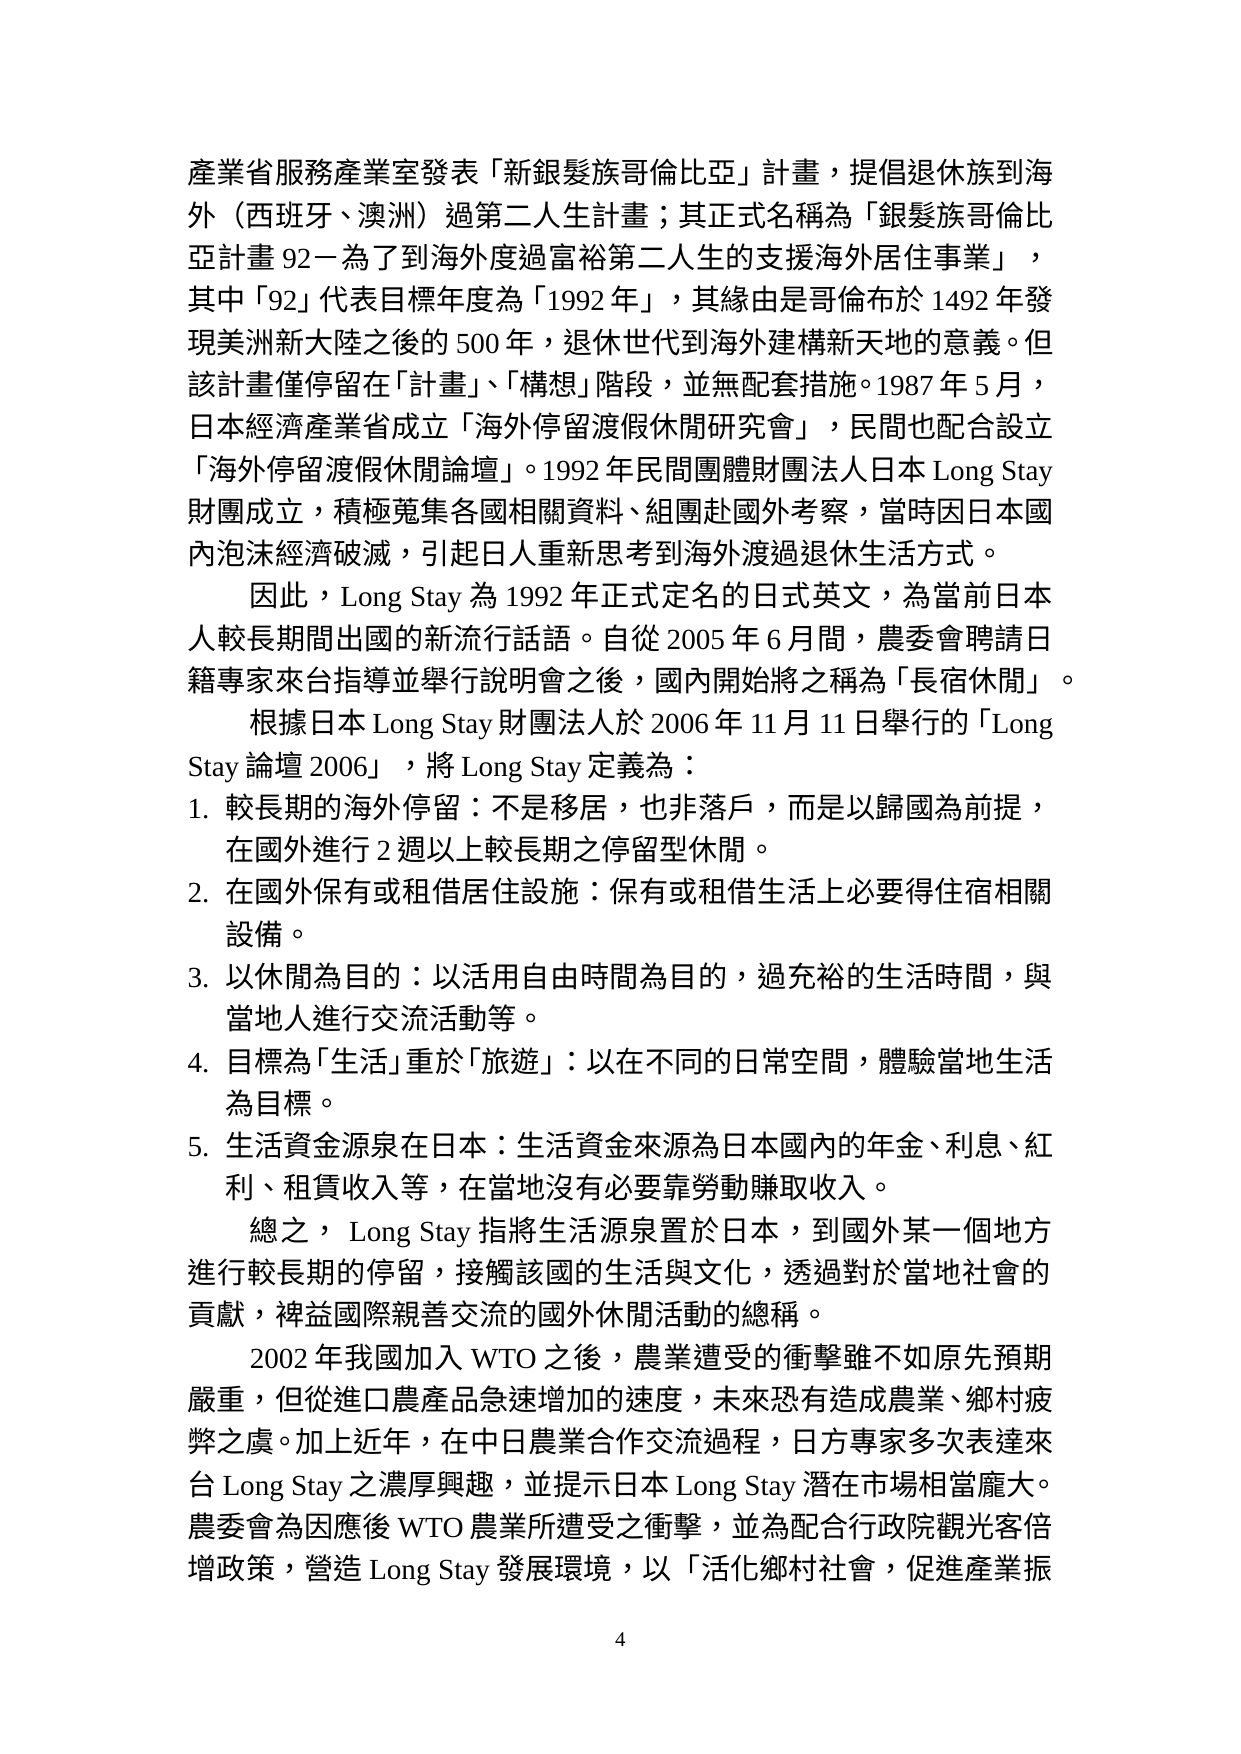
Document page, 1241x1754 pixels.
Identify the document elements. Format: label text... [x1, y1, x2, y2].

list 生活資金源泉在日本：生活資金來源為日本國內的年金、利息、紅利、租賃收入等，在當地沒有必要靠勞動賺取收入。 [187, 1123, 1053, 1207]
text 根據日本Long Stay財團法人於2006年11月11日舉行的「Long Stay論壇2006」，將Long Stay定義為： [187, 700, 1053, 784]
text 總之， Long Stay指將生活源泉置於日本，到國外某一個地方進行較長期的停留，接觸該國的生活與文化，透過對於當地社會的貢獻，裨益國際親善交流的國外休閒活動的總稱。 [187, 1207, 1053, 1334]
text 因此，Long Stay為1992年正式定名的日式英文，為當前日本人較長期間出國的新流行話語。自從2005年6月間，農委會聘請日籍專家來台指導並舉行說明會之後，國內開始將之稱為「長宿休閒」。 [187, 573, 1053, 700]
list 以休閒為目的：以活用自由時間為目的，過充裕的生活時間，與當地人進行交流活動等。 [187, 953, 1053, 1038]
text 以英國為首的歐美國家赴海外長期居留，已有200多年歷史。日本經濟產業省派駐西班牙大使館人員駐外期間發現許多英國及德國人年老之後，到物價便宜、氣候暖和、居住條件舒適的西班牙過著優雅自在的生活，而獲得「跨國養老」之啟發。1986年7月，日本經濟產業省服務產業室發表「新銀髮族哥倫比亞」計畫，提倡退休族到海外（西班牙、澳洲）過第二人生計畫；其正式名稱為「銀髮族哥倫比亞計畫92－為了到海外度過富裕第二人生的支援海外居住事業」，其中「92」代表目標年度為「1992年」，其緣由是哥倫布於1492年發現美洲新大陸之後的500年，退休世代到海外建構新天地的意義。但該計畫僅停留在「計畫」、「構想」階段，並無配套措施。1987年5月，日本經濟產業省成立「海外停留渡假休閒研究會」，民間也配合設立「海外停留渡假休閒論壇」。1992年民間團體財團法人日本Long Stay財團成立，積極蒐集各國相關資料、組團赴國外考察，當時因日本國內泡沫經濟破滅，引起日人重新思考到海外渡過退休生活方式。 [187, 150, 1053, 573]
list 較長期的海外停留：不是移居，也非落戶，而是以歸國為前提，在國外進行2週以上較長期之停留型休閒。 [187, 784, 1053, 869]
list 在國外保有或租借居住設施：保有或租借生活上必要得住宿相關設備。 [187, 869, 1053, 953]
list 目標為「生活」重於「旅遊」：以在不同的日常空間，體驗當地生活為目標。 [187, 1038, 1053, 1123]
text 2002年我國加入WTO之後，農業遭受的衝擊雖不如原先預期嚴重，但從進口農產品急速增加的速度，未來恐有造成農業、鄉村疲弊之虞。加上近年，在中日農業合作交流過程，日方專家多次表達來台Long Stay之濃厚興趣，並提示日本Long Stay潛在市場相當龐大。農委會為因應後WTO農業所遭受之衝擊，並為配合行政院觀光客倍增政策，營造Long Stay發展環境，以「活化鄉村社會，促進產業振興」為目標，自93年著手蒐集以日本團塊世代為主體的全球Long Stay事業發展相關資訊，並於94年延請學者完成「營造鄉村社區作為日本銀髮族國外長宿休閒之可行性研究」報告，同時規劃推動「提升農漁會會館業務經營，活化農村社區示範計畫」，選定農漁會會館及國內適合推展Long Stay之地區為主要輔導目標，進行示範地區軟硬體普查及輔導改善與營造相關工作，以建構long stay服務體系，期能為農業轉型開創新機，並促進整體環境建設與觀光休閒產業發展。 [187, 1334, 1053, 1588]
